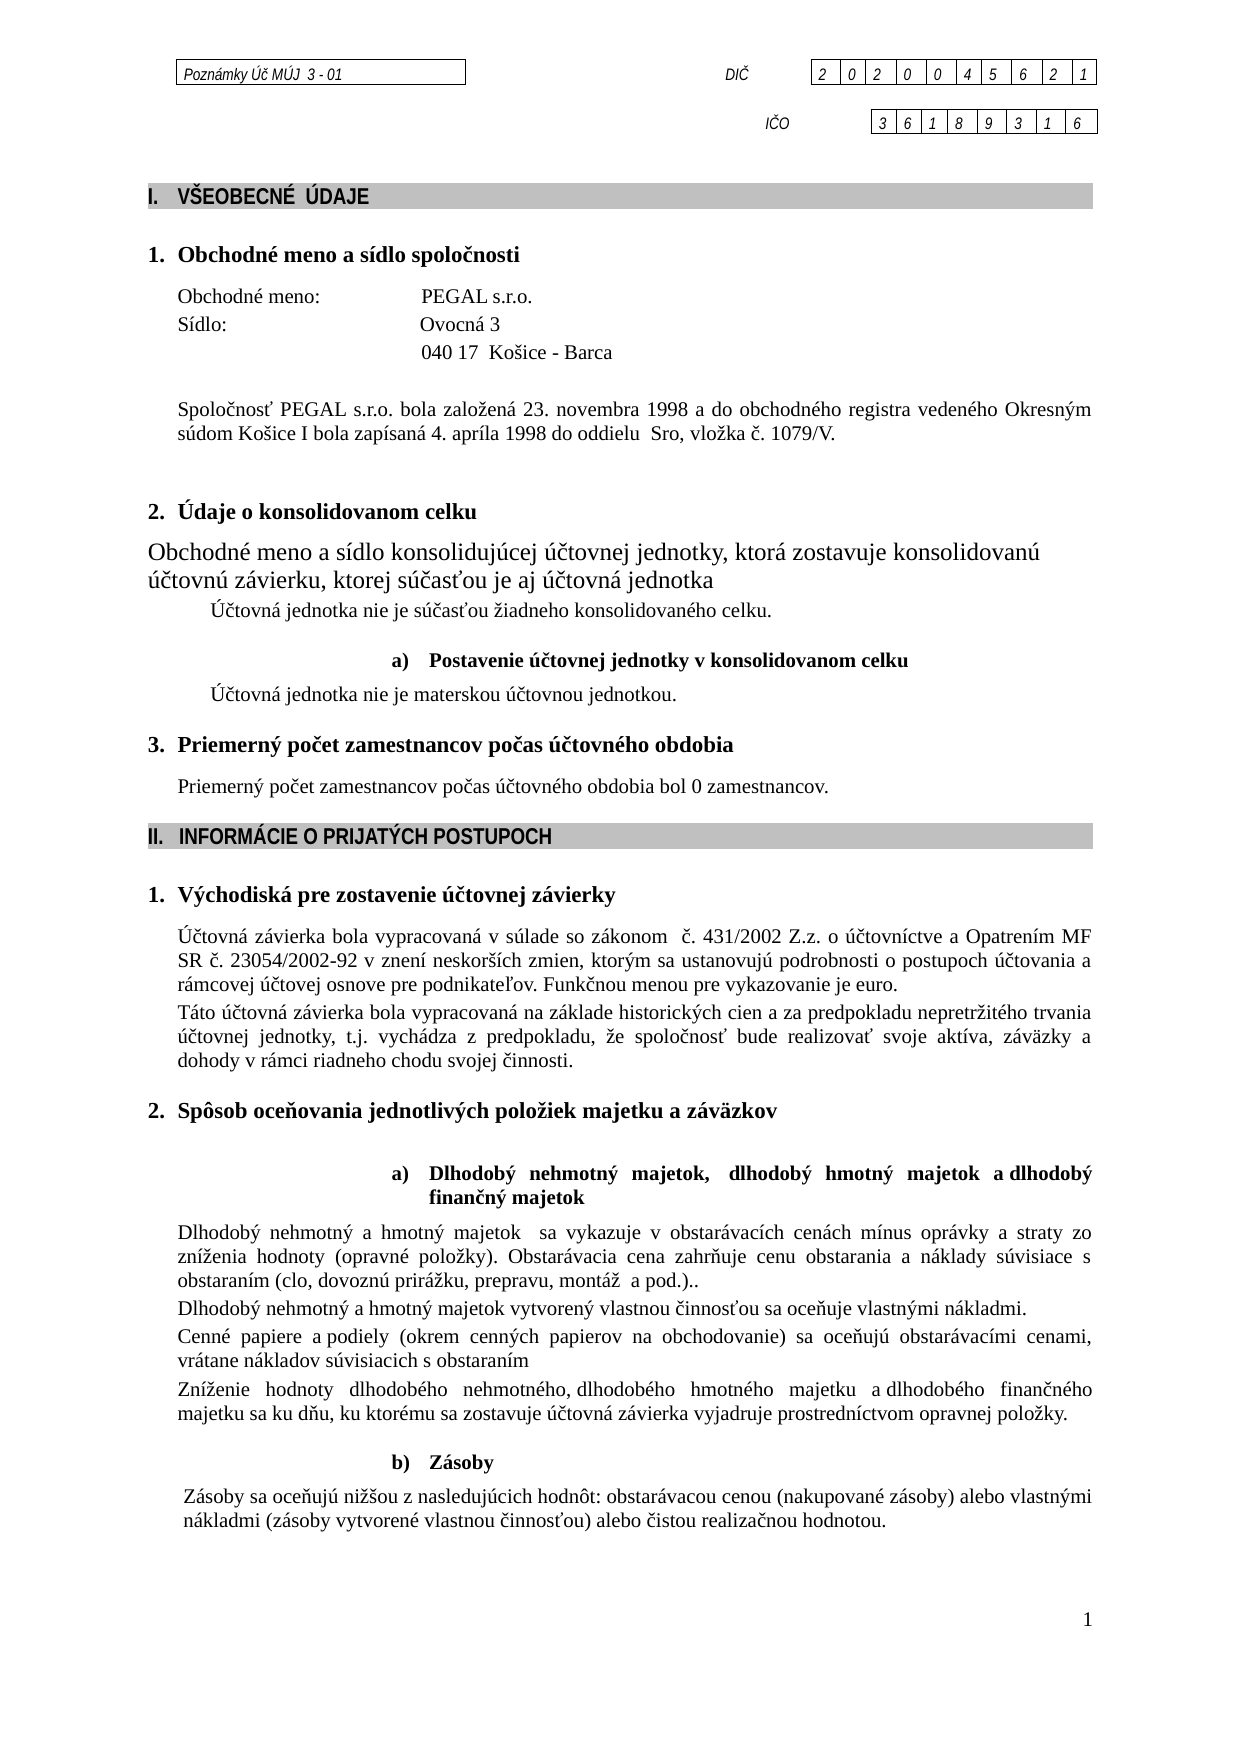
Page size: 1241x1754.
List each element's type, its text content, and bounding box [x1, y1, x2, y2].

text Priemerný počet zamestnancov počas účtovného obdobia bol 0 zamestnancov. [177, 774, 1093, 798]
text Účtovná závierka bola vypracovaná v súlade so zákonom č. 431/2002 Z.z. o účtovníctve a Opatrením MF SR č. 23054/2002-92 v znení neskorších zmien, ktorým sa ustanovujú podrobnosti o postupoch účtovania a rámcovej účtovej osnove pre podnikateľov. Funkčnou menou pre vykazovanie je euro. [177, 924, 1093, 996]
text Dlhodobý nehmotný a hmotný majetok sa vykazuje v obstarávacích cenách mínus oprávky a straty zo zníženia hodnoty (opravné položky). Obstarávacia cena zahrňuje cenu obstarania a náklady súvisiace s obstaraním (clo, dovoznú prirážku, prepravu, montáž a pod.).. [177, 1220, 1093, 1292]
list INFORMÁCIE O PRIJATÝCH POSTUPOCH [148, 823, 1093, 849]
text Zásoby sa oceňujú nižšou z nasledujúcich hodnôt: obstarávacou cenou (nakupované zásoby) alebo vlastnými nákladmi (zásoby vytvorené vlastnou činnosťou) alebo čistou realizačnou hodnotou. [183, 1484, 1093, 1532]
text Účtovná jednotka nie je súčasťou žiadneho konsolidovaného celku. [210, 598, 1093, 622]
list Zásoby [391, 1450, 1093, 1474]
text Obchodné meno a sídlo konsolidujúcej účtovnej jednotky, ktorá zostavuje konsolidovanú účtovnú závierku, ktorej súčasťou je aj účtovná jednotka [148, 537, 1093, 594]
text Účtovná jednotka nie je materskou účtovnou jednotkou. [210, 682, 1093, 706]
text Spoločnosť PEGAL s.r.o. bola založená 23. novembra 1998 a do obchodného registra vedeného Okresným súdom Košice I bola zapísaná 4. apríla 1998 do oddielu Sro, vložka č. 1079/V. [177, 397, 1093, 445]
list Dlhodobý nehmotný majetok, dlhodobý hmotný majetok a dlhodobý finančný majetok [391, 1161, 1093, 1209]
list VŠEOBECNÉ ÚDAJE [148, 183, 1093, 209]
text Obchodné meno: PEGAL s.r.o. [177, 284, 1093, 308]
list Obchodné meno a sídlo spoločnosti [148, 241, 1093, 267]
list Priemerný počet zamestnancov počas účtovného obdobia [148, 731, 1093, 757]
text 040 17 Košice - Barca [177, 340, 1093, 364]
text Zníženie hodnoty dlhodobého nehmotného, dlhodobého hmotného majetku a dlhodobého finančného majetku sa ku dňu, ku ktorému sa zostavuje účtovná závierka vyjadruje prostredníctvom opravnej položky. [177, 1377, 1093, 1425]
text Cenné papiere a podiely (okrem cenných papierov na obchodovanie) sa oceňujú obstarávacími cenami, vrátane nákladov súvisiacich s obstaraním [177, 1324, 1093, 1372]
list Postavenie účtovnej jednotky v konsolidovanom celku [391, 647, 1093, 672]
text Dlhodobý nehmotný a hmotný majetok vytvorený vlastnou činnosťou sa oceňuje vlastnými nákladmi. [177, 1296, 1093, 1320]
text Sídlo: Ovocná 3 [177, 312, 1093, 336]
list Východiská pre zostavenie účtovnej závierky [148, 881, 1093, 907]
text Táto účtovná závierka bola vypracovaná na základe historických cien a za predpokladu nepretržitého trvania účtovnej jednotky, t.j. vychádza z predpokladu, že spoločnosť bude realizovať svoje aktíva, záväzky a dohody v rámci riadneho chodu svojej činnosti. [177, 1000, 1093, 1072]
list Údaje o konsolidovanom celku [148, 498, 1093, 524]
list Spôsob oceňovania jednotlivých položiek majetku a záväzkov [148, 1097, 1093, 1124]
